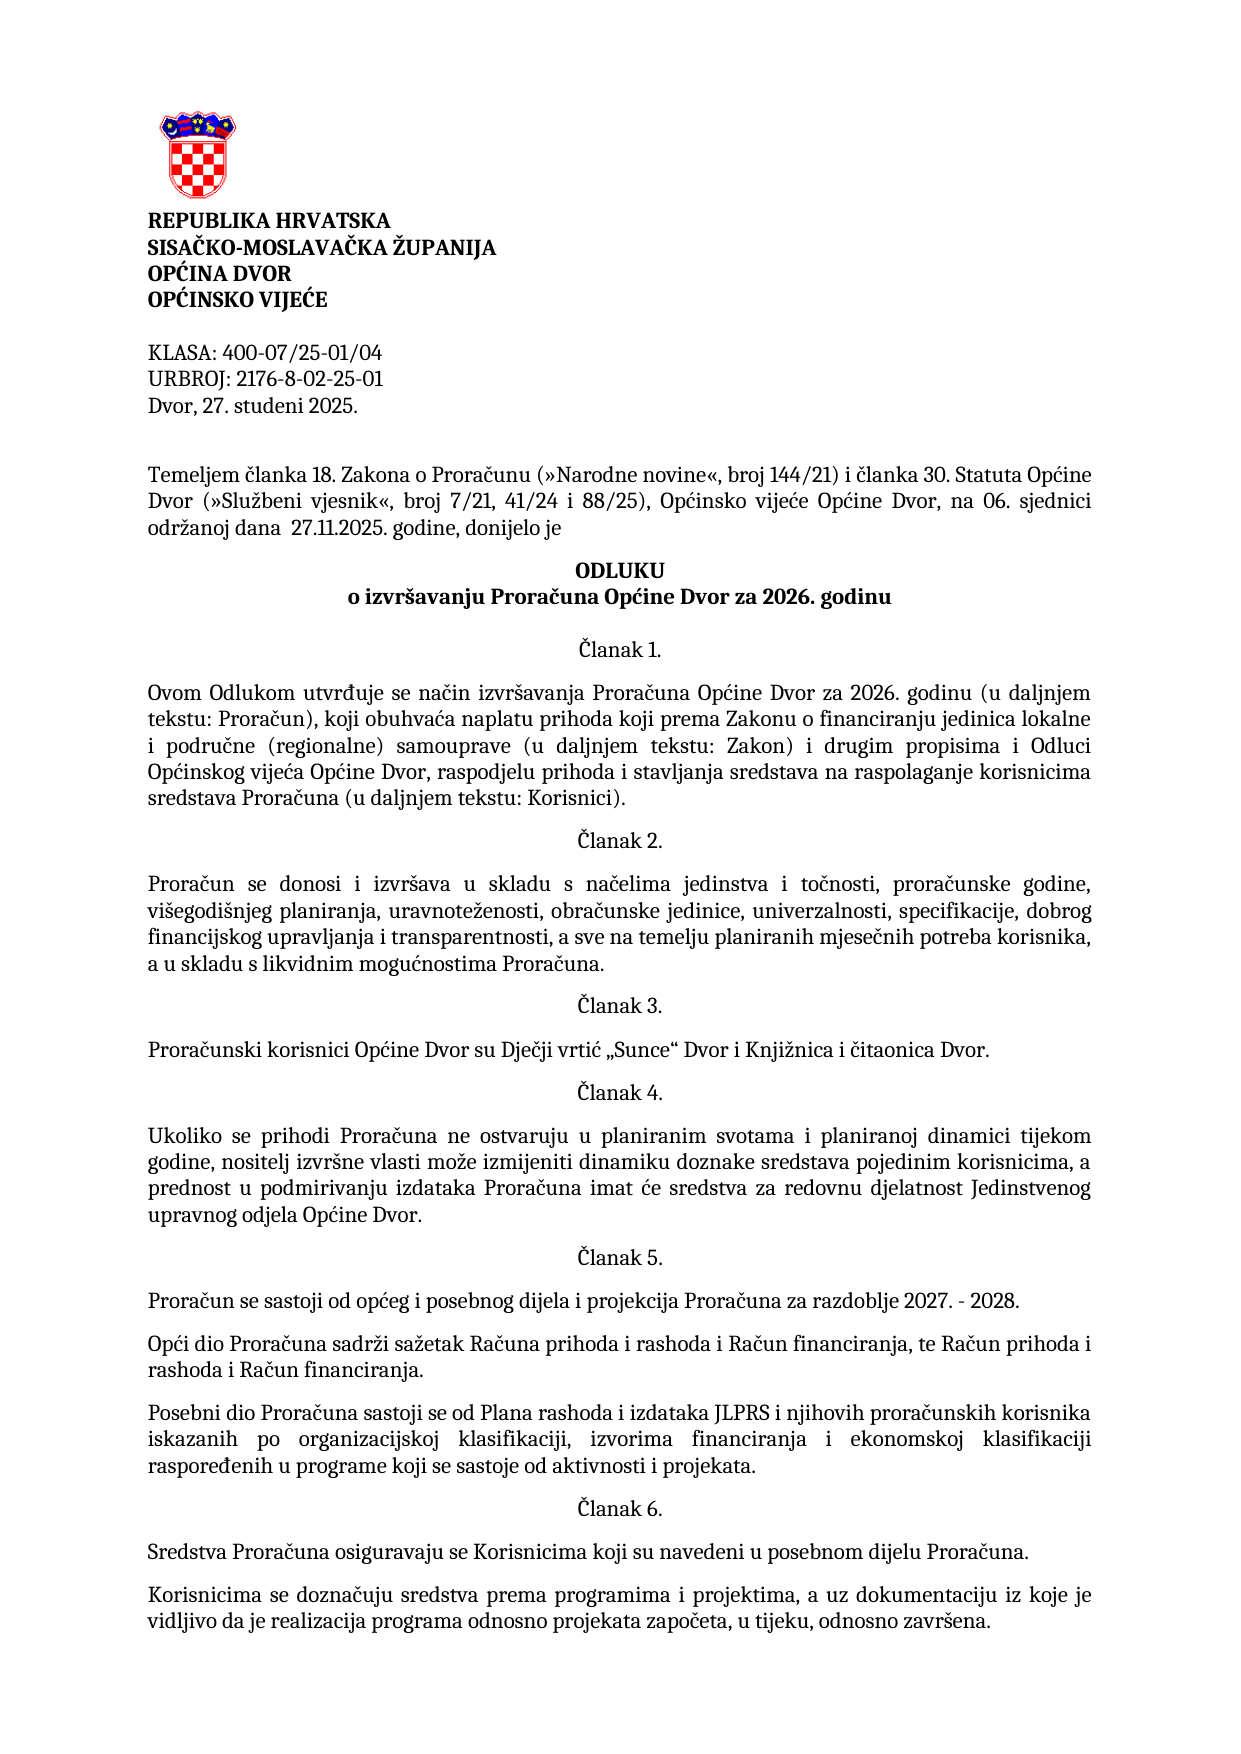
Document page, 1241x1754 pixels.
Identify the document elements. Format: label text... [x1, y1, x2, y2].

text Članak 3. [148, 993, 1093, 1020]
text Članak 5. [148, 1244, 1093, 1271]
text OPĆINA DVOR [148, 261, 1093, 287]
text Dvor, 27. studeni 2025. [148, 393, 1093, 419]
text Temeljem članka 18. Zakona o Proračunu (»Narodne novine«, broj 144/21) i članka 30. Statuta Općine Dvor (»Službeni vjesnik«, broj 7/21, 41/24 i 88/25), Općinsko vijeće Općine Dvor, na 06. sjednici održanoj dana 27.11.2025. godine, donijelo je [148, 462, 1093, 541]
text SISAČKO-MOSLAVAČKA ŽUPANIJA [148, 234, 1093, 261]
text Opći dio Proračuna sadrži sažetak Računa prihoda i rashoda i Račun financiranja, te Račun prihoda i rashoda i Račun financiranja. [148, 1331, 1093, 1383]
text o izvršavanju Proračuna Općine Dvor za 2026. godinu [148, 584, 1093, 610]
text Članak 4. [148, 1079, 1093, 1106]
text REPUBLIKA HRVATSKA [148, 208, 1093, 234]
text Članak 6. [148, 1496, 1093, 1522]
text KLASA: 400-07/25-01/04 [148, 340, 1093, 366]
text Proračun se sastoji od općeg i posebnog dijela i projekcija Proračuna za razdoblje 2027. - 2028. [148, 1287, 1093, 1314]
text Korisnicima se doznačuju sredstva prema programima i projektima, a uz dokumentaciju iz koje je vidljivo da je realizacija programa odnosno projekata započeta, u tijeku, odnosno završena. [148, 1582, 1093, 1634]
text URBROJ: 2176-8-02-25-01 [148, 366, 1093, 393]
text Posebni dio Proračuna sastoji se od Plana rashoda i izdataka JLPRS i njihovih proračunskih korisnika iskazanih po organizacijskoj klasifikaciji, izvorima financiranja i ekonomskoj klasifikaciji raspoređenih u programe koji se sastoje od aktivnosti i projekata. [148, 1400, 1093, 1479]
text Ovom Odlukom utvrđuje se način izvršavanja Proračuna Općine Dvor za 2026. godinu (u daljnjem tekstu: Proračun), koji obuhvaća naplatu prihoda koji prema Zakonu o financiranju jedinica lokalne i područne (regionalne) samouprave (u daljnjem tekstu: Zakon) i drugim propisima i Odluci Općinskog vijeća Općine Dvor, raspodjelu prihoda i stavljanja sredstava na raspolaganje korisnicima sredstava Proračuna (u daljnjem tekstu: Korisnici). [148, 680, 1093, 812]
text ODLUKU [148, 558, 1093, 584]
text Članak 2. [148, 828, 1093, 854]
text Sredstva Proračuna osiguravaju se Korisnicima koji su navedeni u posebnom dijelu Proračuna. [148, 1539, 1093, 1565]
text Ukoliko se prihodi Proračuna ne ostvaruju u planiranim svotama i planiranoj dinamici tijekom godine, nositelj izvršne vlasti može izmijeniti dinamiku doznake sredstava pojedinim korisnicima, a prednost u podmirivanju izdataka Proračuna imat će sredstva za redovnu djelatnost Jedinstvenog upravnog odjela Općine Dvor. [148, 1122, 1093, 1228]
text Proračun se donosi i izvršava u skladu s načelima jedinstva i točnosti, proračunske godine, višegodišnjeg planiranja, uravnoteženosti, obračunske jedinice, univerzalnosti, specifikacije, dobrog financijskog upravljanja i transparentnosti, a sve na temelju planiranih mjesečnih potreba korisnika, a u skladu s likvidnim mogućnostima Proračuna. [148, 871, 1093, 977]
text OPĆINSKO VIJEĆE [148, 287, 1093, 313]
text Proračunski korisnici Općine Dvor su Dječji vrtić „Sunce“ Dvor i Knjižnica i čitaonica Dvor. [148, 1036, 1093, 1063]
text Članak 1. [148, 637, 1093, 663]
